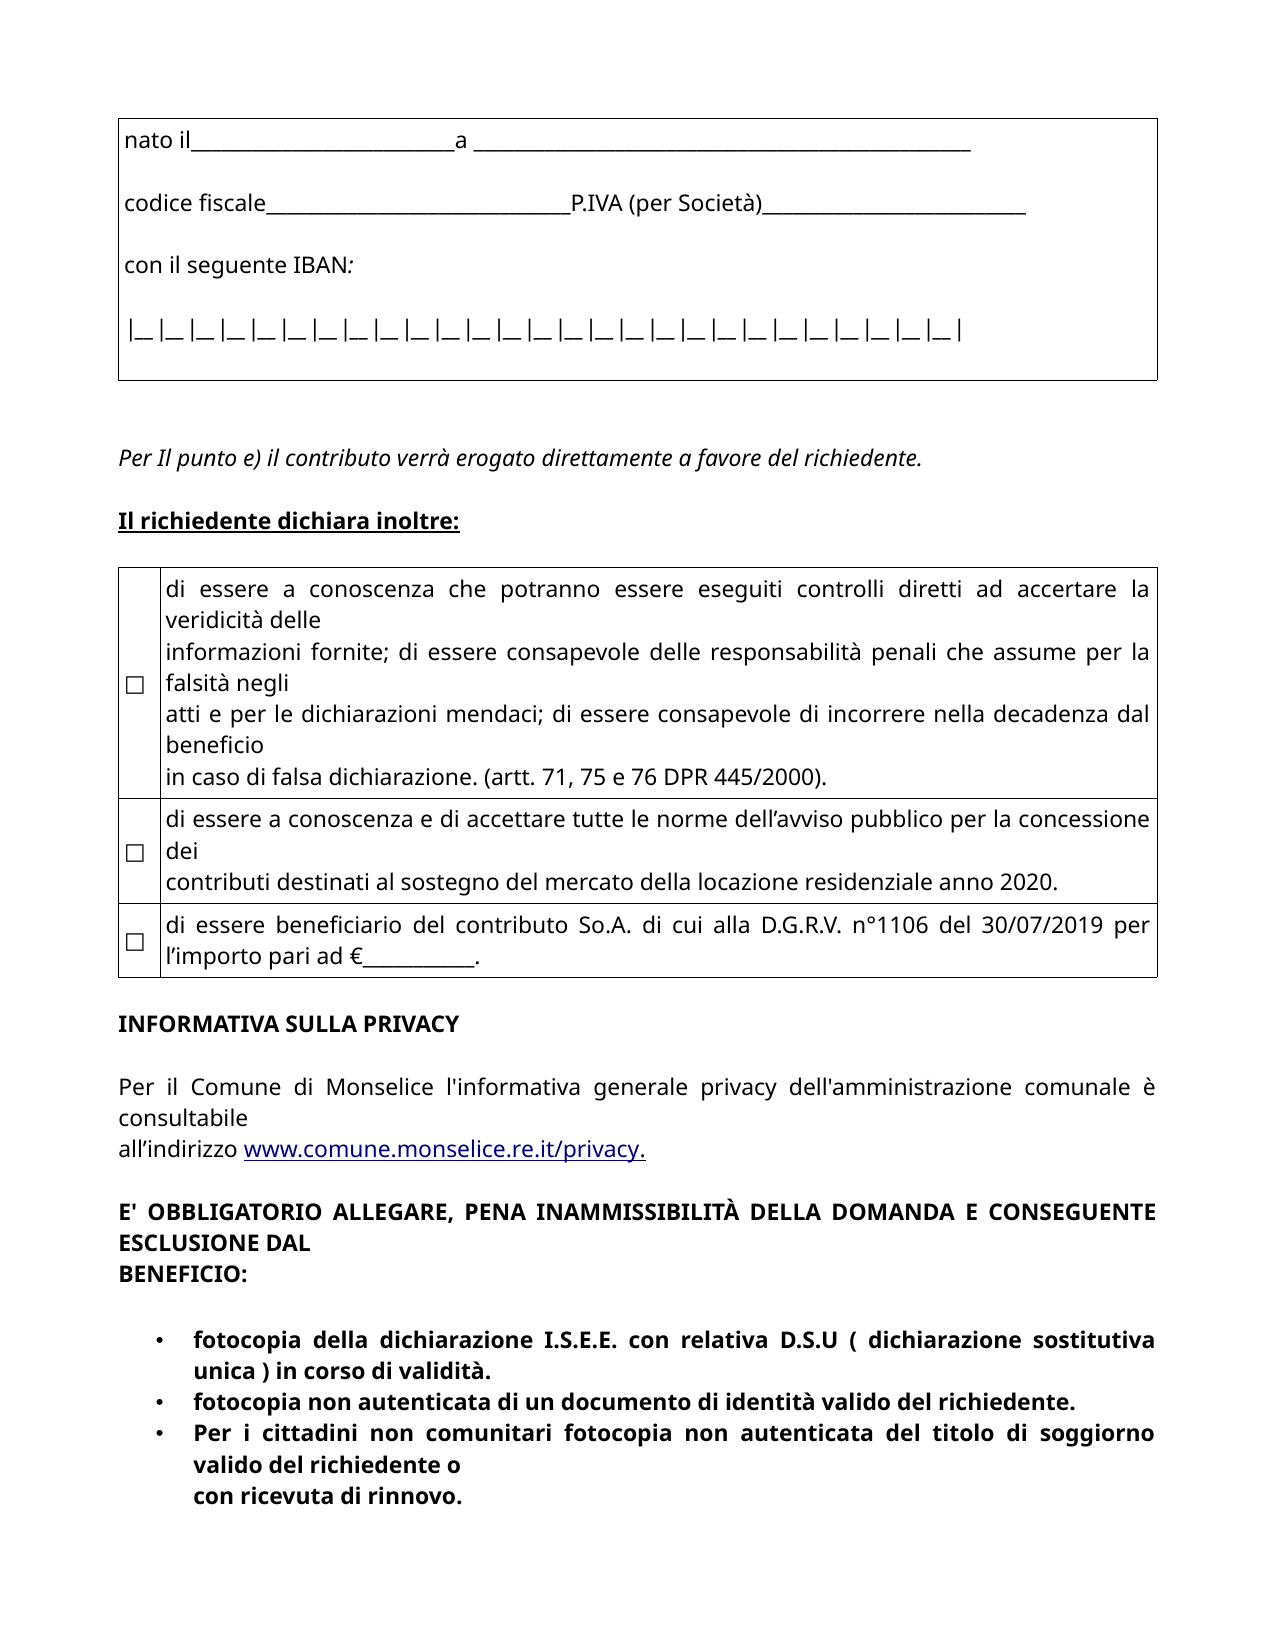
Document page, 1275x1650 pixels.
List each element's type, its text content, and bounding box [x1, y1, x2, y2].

text Per Il punto e) il contributo verrà erogato direttamente a favore del richiedente. [118, 442, 1157, 473]
list fotocopia della dichiarazione I.S.E.E. con relativa D.S.U ( dichiarazione sostitutiva unica ) in corso di validità. [156, 1324, 1157, 1386]
text INFORMATIVA SULLA PRIVACY [118, 1008, 1157, 1039]
table_cell di essere beneficiario del contributo So.A. di cui alla D.G.R.V. n°1106 del 30/07/2019 per l’importo pari ad €___________. [161, 904, 1157, 977]
table_header □ [119, 568, 160, 798]
table_cell □ [119, 904, 160, 977]
list Per i cittadini non comunitari fotocopia non autenticata del titolo di soggiorno valido del richiedente o [156, 1417, 1157, 1480]
table_cell di essere a conoscenza e di accettare tutte le norme dell’avviso pubblico per la concessione dei contributi destinati al sostegno del mercato della locazione residenziale anno 2020. [161, 799, 1157, 903]
table_header di essere a conoscenza che potranno essere eseguiti controlli diretti ad accertare la veridicità delle informazioni fornite; di essere consapevole delle responsabilità penali che assume per la falsità negli atti e per le dichiarazioni mendaci; di essere consapevole di incorrere nella decadenza dal beneficio in caso di falsa dichiarazione. (artt. 71, 75 e 76 DPR 445/2000). [161, 568, 1157, 798]
text E' OBBLIGATORIO ALLEGARE, PENA INAMMISSIBILITÀ DELLA DOMANDA E CONSEGUENTE ESCLUSIONE DAL [118, 1196, 1157, 1258]
text Il richiedente dichiara inoltre: [118, 505, 1157, 536]
table_cell □ [119, 799, 160, 903]
list fotocopia non autenticata di un documento di identità valido del richiedente. [156, 1386, 1157, 1417]
text Per il Comune di Monselice l'informativa generale privacy dell'amministrazione comunale è consultabile [118, 1071, 1157, 1133]
list con ricevuta di rinnovo. [156, 1480, 1157, 1511]
text all’indirizzo www.comune.monselice.re.it/privacy. [118, 1133, 1157, 1164]
text BENEFICIO: [118, 1258, 1157, 1289]
table_header nato il__________________________a _________________________________________________ codice fiscale______________________________P.IVA (per Società)__________________________ con il seguente IBAN: |__|__|__|__|__|__|__|__|__|__|__|__|__|__|__|__|__|__|__|__|__|__|__|__|__|__|__| [119, 119, 1157, 380]
